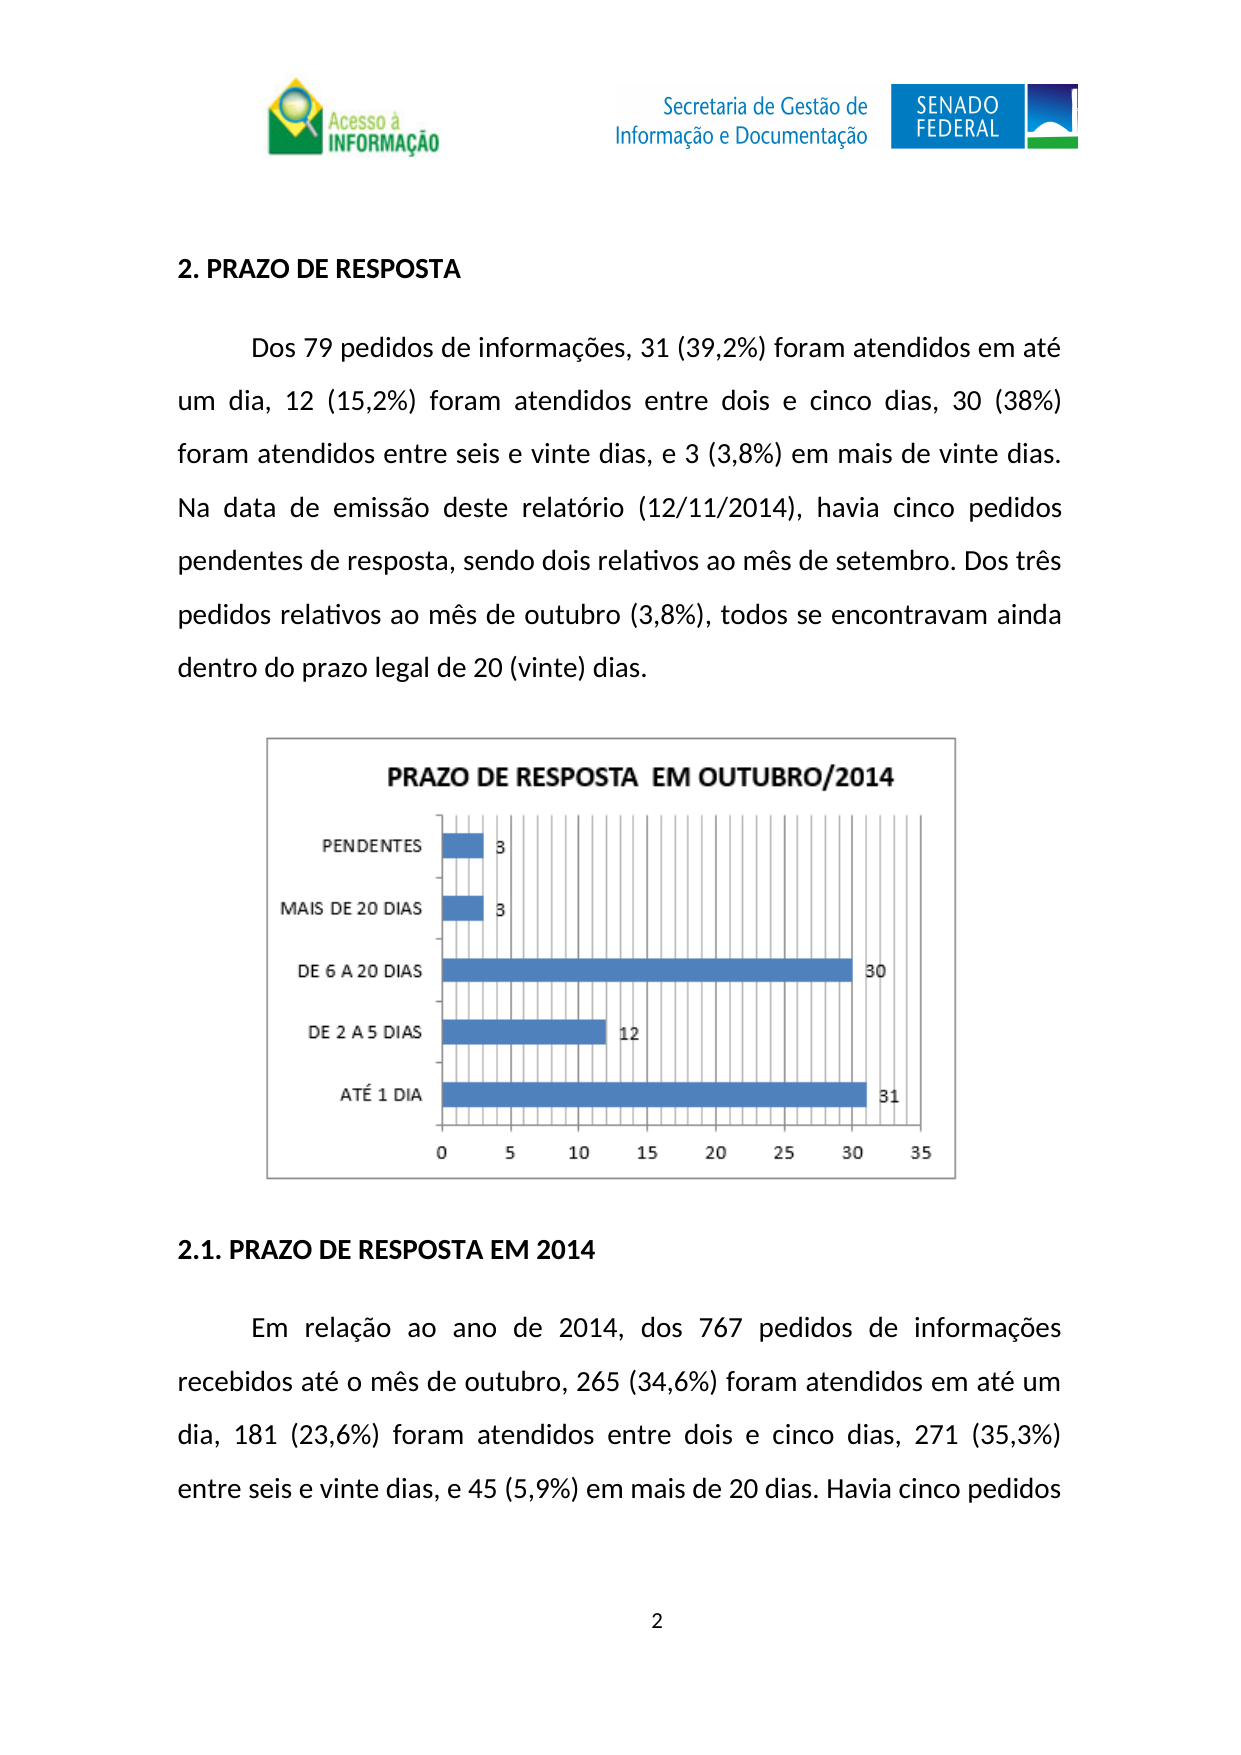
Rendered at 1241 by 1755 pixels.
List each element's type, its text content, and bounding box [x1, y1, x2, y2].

text Em relação ao ano de 2014, dos 767 pedidos de informações recebidos até o mês de outubro, 265 (34,6%) foram atendidos em até um dia, 181 (23,6%) foram atendidos entre dois e cinco dias, 271 (35,3%) entre seis e vinte dias, e 45 (5,9%) em mais de 20 dias. Havia cinco pedidos [177, 1309, 1063, 1506]
text 2.1. PRAZO DE RESPOSTA EM 2014 [177, 1231, 1063, 1267]
text 2. PRAZO DE RESPOSTA [177, 250, 1063, 286]
text Dos 79 pedidos de informações, 31 (39,2%) foram atendidos em até um dia, 12 (15,2%) foram atendidos entre dois e cinco dias, 30 (38%) foram atendidos entre seis e vinte dias, e 3 (3,8%) em mais de vinte dias. Na data de emissão deste relatório (12/11/2014), havia cinco pedidos pendentes de resposta, sendo dois relativos ao mês de setembro. Dos três pedidos relativos ao mês de outubro (3,8%), todos se encontravam ainda dentro do prazo legal de 20 (vinte) dias. [177, 329, 1063, 685]
